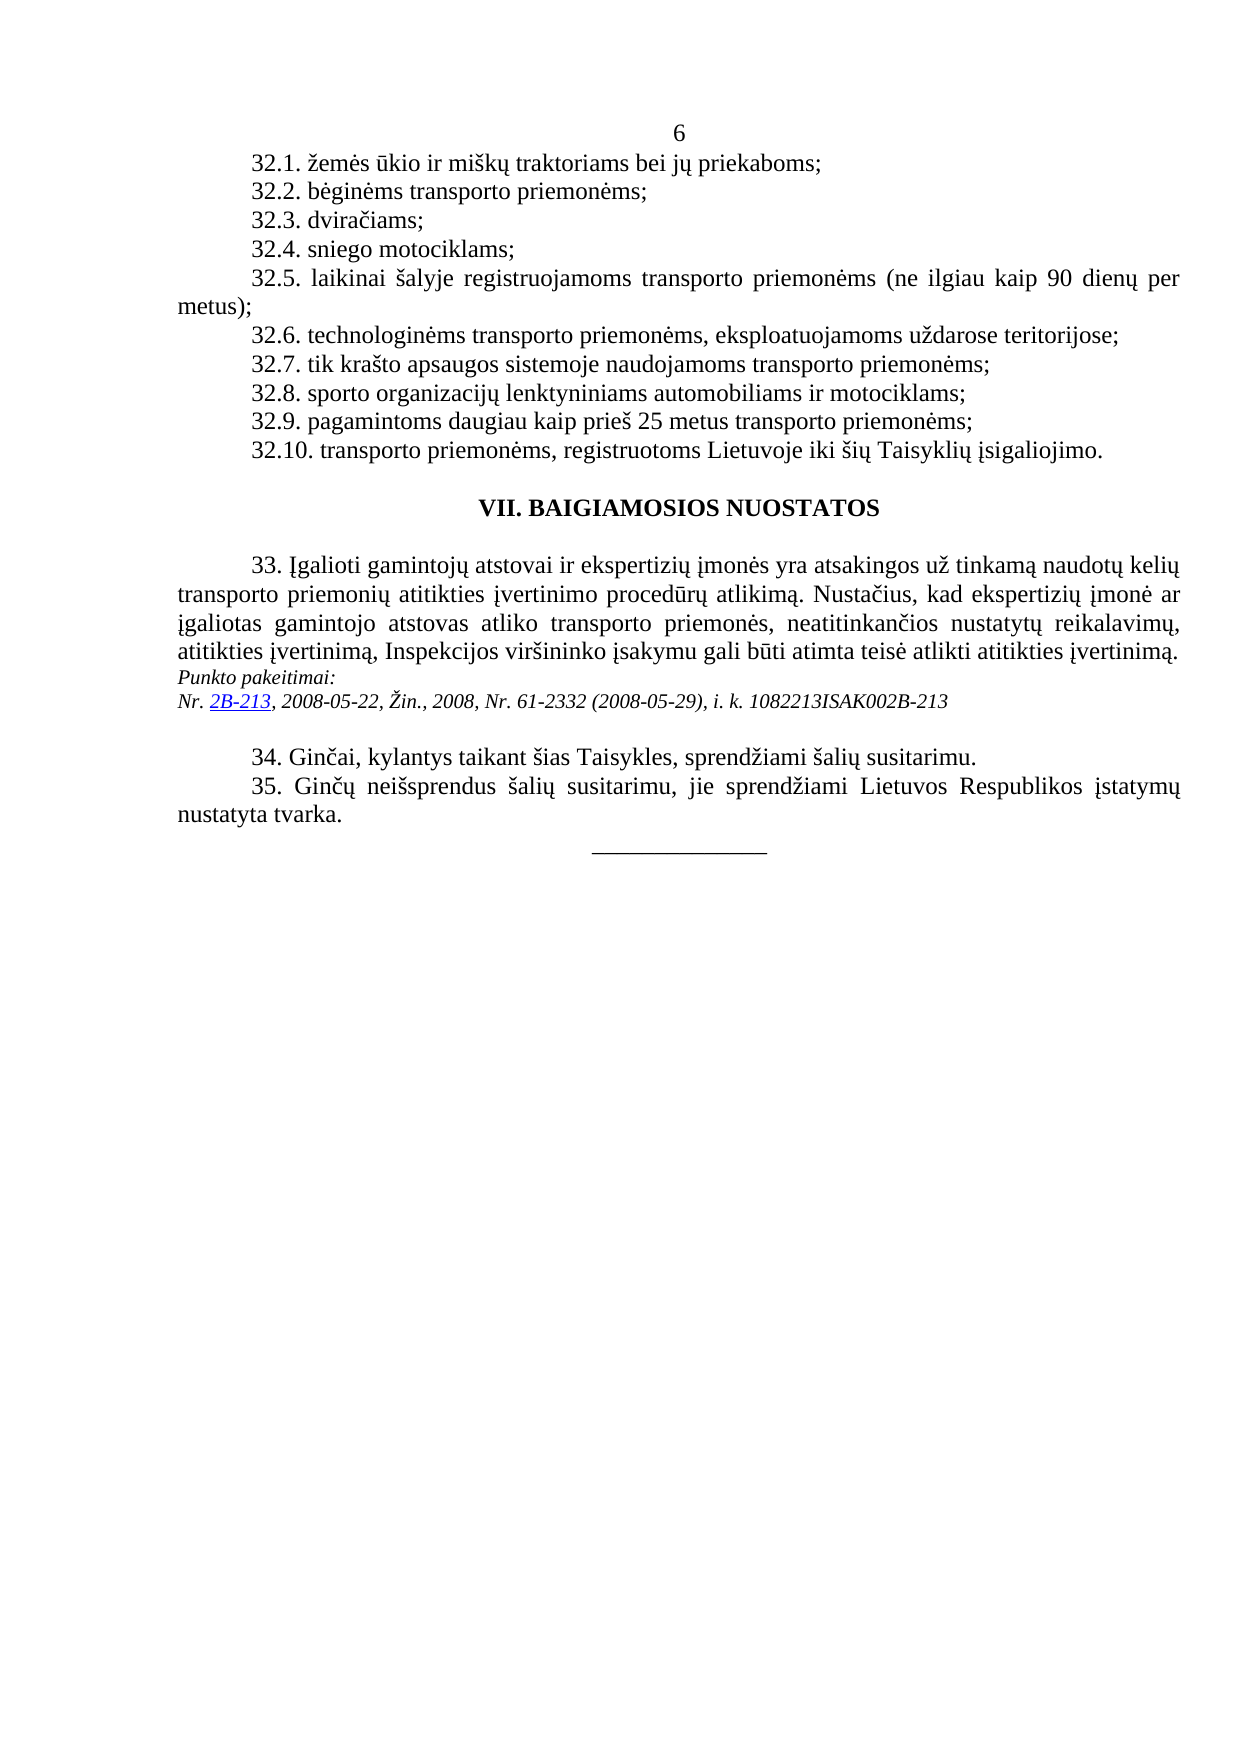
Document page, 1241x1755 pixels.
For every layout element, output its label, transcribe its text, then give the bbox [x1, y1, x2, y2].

text 32.9. pagamintoms daugiau kaip prieš 25 metus transporto priemonėms; [177, 406, 1181, 435]
text VII. BAIGIAMOSIOS NUOSTATOS [177, 493, 1181, 521]
text 33. Įgalioti gamintojų atstovai ir ekspertizių įmonės yra atsakingos už tinkamą naudotų kelių transporto priemonių atitikties įvertinimo procedūrų atlikimą. Nustačius, kad ekspertizių įmonė ar įgaliotas gamintojo atstovas atliko transporto priemonės, neatitinkančios nustatytų reikalavimų, atitikties įvertinimą, Inspekcijos viršininko įsakymu gali būti atimta teisė atlikti atitikties įvertinimą. [177, 550, 1181, 665]
text ______________ [177, 828, 1181, 857]
text 32.5. laikinai šalyje registruojamoms transporto priemonėms (ne ilgiau kaip 90 dienų per metus); [177, 263, 1181, 320]
text 32.2. bėginėms transporto priemonėms; [177, 176, 1181, 205]
text 32.3. dviračiams; [177, 205, 1181, 234]
text 32.7. tik krašto apsaugos sistemoje naudojamoms transporto priemonėms; [177, 349, 1181, 378]
text 32.1. žemės ūkio ir miškų traktoriams bei jų priekaboms; [177, 148, 1181, 176]
text 32.8. sporto organizacijų lenktyniniams automobiliams ir motociklams; [177, 378, 1181, 406]
text Nr. 2B-213, 2008-05-22, Žin., 2008, Nr. 61-2332 (2008-05-29), i. k. 1082213ISAK002B-213 [177, 689, 1181, 713]
text 32.6. technologinėms transporto priemonėms, eksploatuojamoms uždarose teritorijose; [177, 320, 1181, 349]
text 32.10. transporto priemonėms, registruotoms Lietuvoje iki šių Taisyklių įsigaliojimo. [177, 435, 1181, 464]
text 34. Ginčai, kylantys taikant šias Taisykles, sprendžiami šalių susitarimu. [177, 742, 1181, 771]
text 32.4. sniego motociklams; [177, 234, 1181, 263]
text Punkto pakeitimai: [177, 665, 1181, 689]
text 35. Ginčų neišsprendus šalių susitarimu, jie sprendžiami Lietuvos Respublikos įstatymų nustatyta tvarka. [177, 771, 1181, 828]
